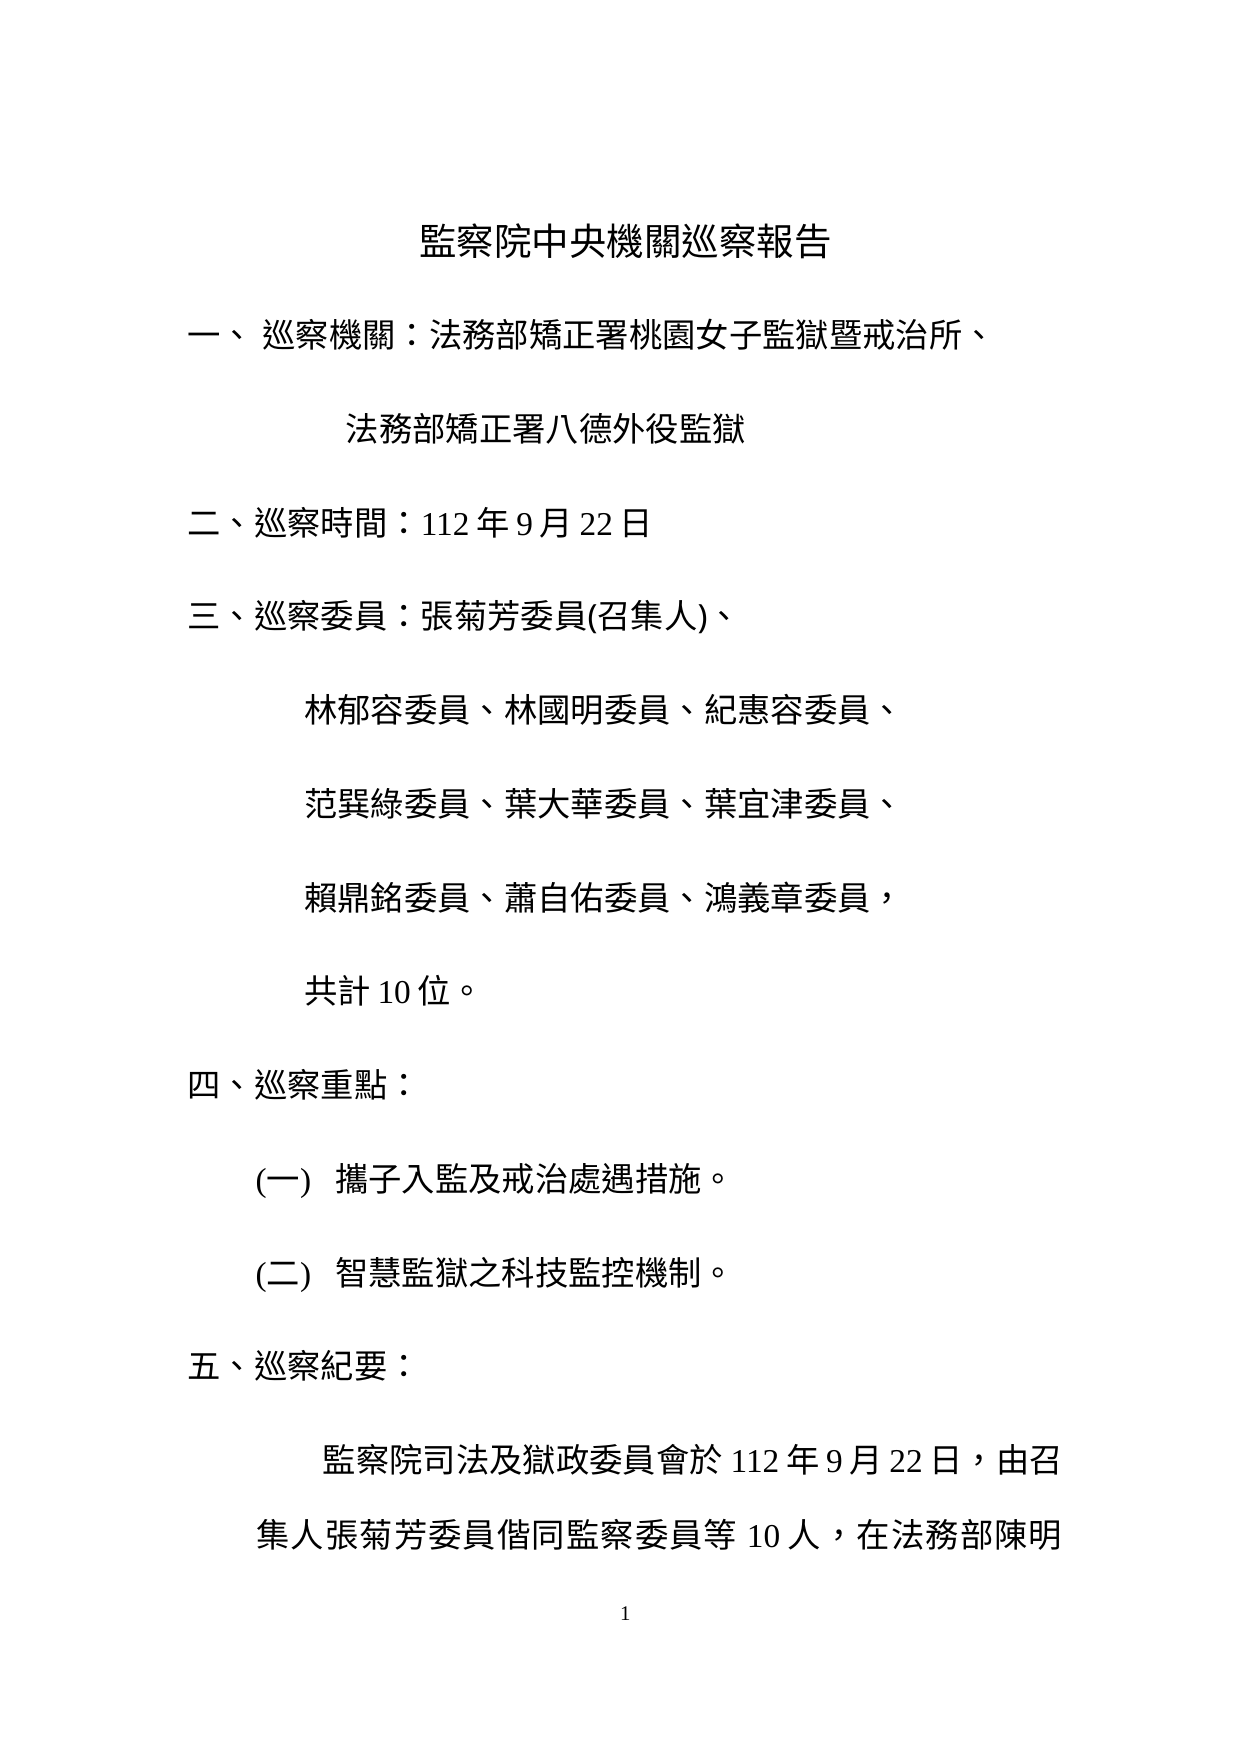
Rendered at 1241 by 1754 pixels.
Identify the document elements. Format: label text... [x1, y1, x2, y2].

text 賴鼎銘委員、蕭自佑委員、鴻義章委員， [187, 858, 1063, 933]
text 共計10位。 [187, 952, 1063, 1027]
text 二、巡察時間：112年9月22日 [187, 483, 1063, 558]
text 監察院中央機關巡察報告 [187, 202, 1063, 277]
text 林郁容委員、林國明委員、紀惠容委員、 [187, 671, 1063, 746]
text 監察院司法及獄政委員會於112年9月22日，由召集人張菊芳委員偕同監察委員等10人，在法務部陳明堂政務次長、矯正署周輝煌署長陪同下，巡察桃園矯正機關。上午至桃園女子監獄(下稱桃女監)暨戒治所，實地巡察戒治區及親子園地等，關注監所戒治處遇與收容人攜子入監情形。下午至八德外役監獄，實地巡察戒護區控制台、收容人教化場所及接見室等，瞭解科技管控及家屬接見等設備。隨後並進行座談，聽取桃女監林憲銘典獄長兼所長、八德外役監獄葉俊宏典獄長業務簡報。 [256, 1421, 1063, 1571]
list 巡察機關：法務部矯正署桃園女子監獄暨戒治所、 [187, 296, 1063, 371]
list 攜子入監及戒治處遇措施。 [255, 1139, 1063, 1214]
text 四、巡察重點： [187, 1046, 1063, 1121]
text 三、巡察委員：張菊芳委員(召集人)、 [187, 577, 1063, 652]
list 智慧監獄之科技監控機制。 [255, 1233, 1063, 1308]
text 五、巡察紀要： [187, 1327, 1063, 1402]
list 法務部矯正署八德外役監獄 [262, 389, 1063, 464]
text 范巽綠委員、葉大華委員、葉宜津委員、 [187, 764, 1063, 839]
